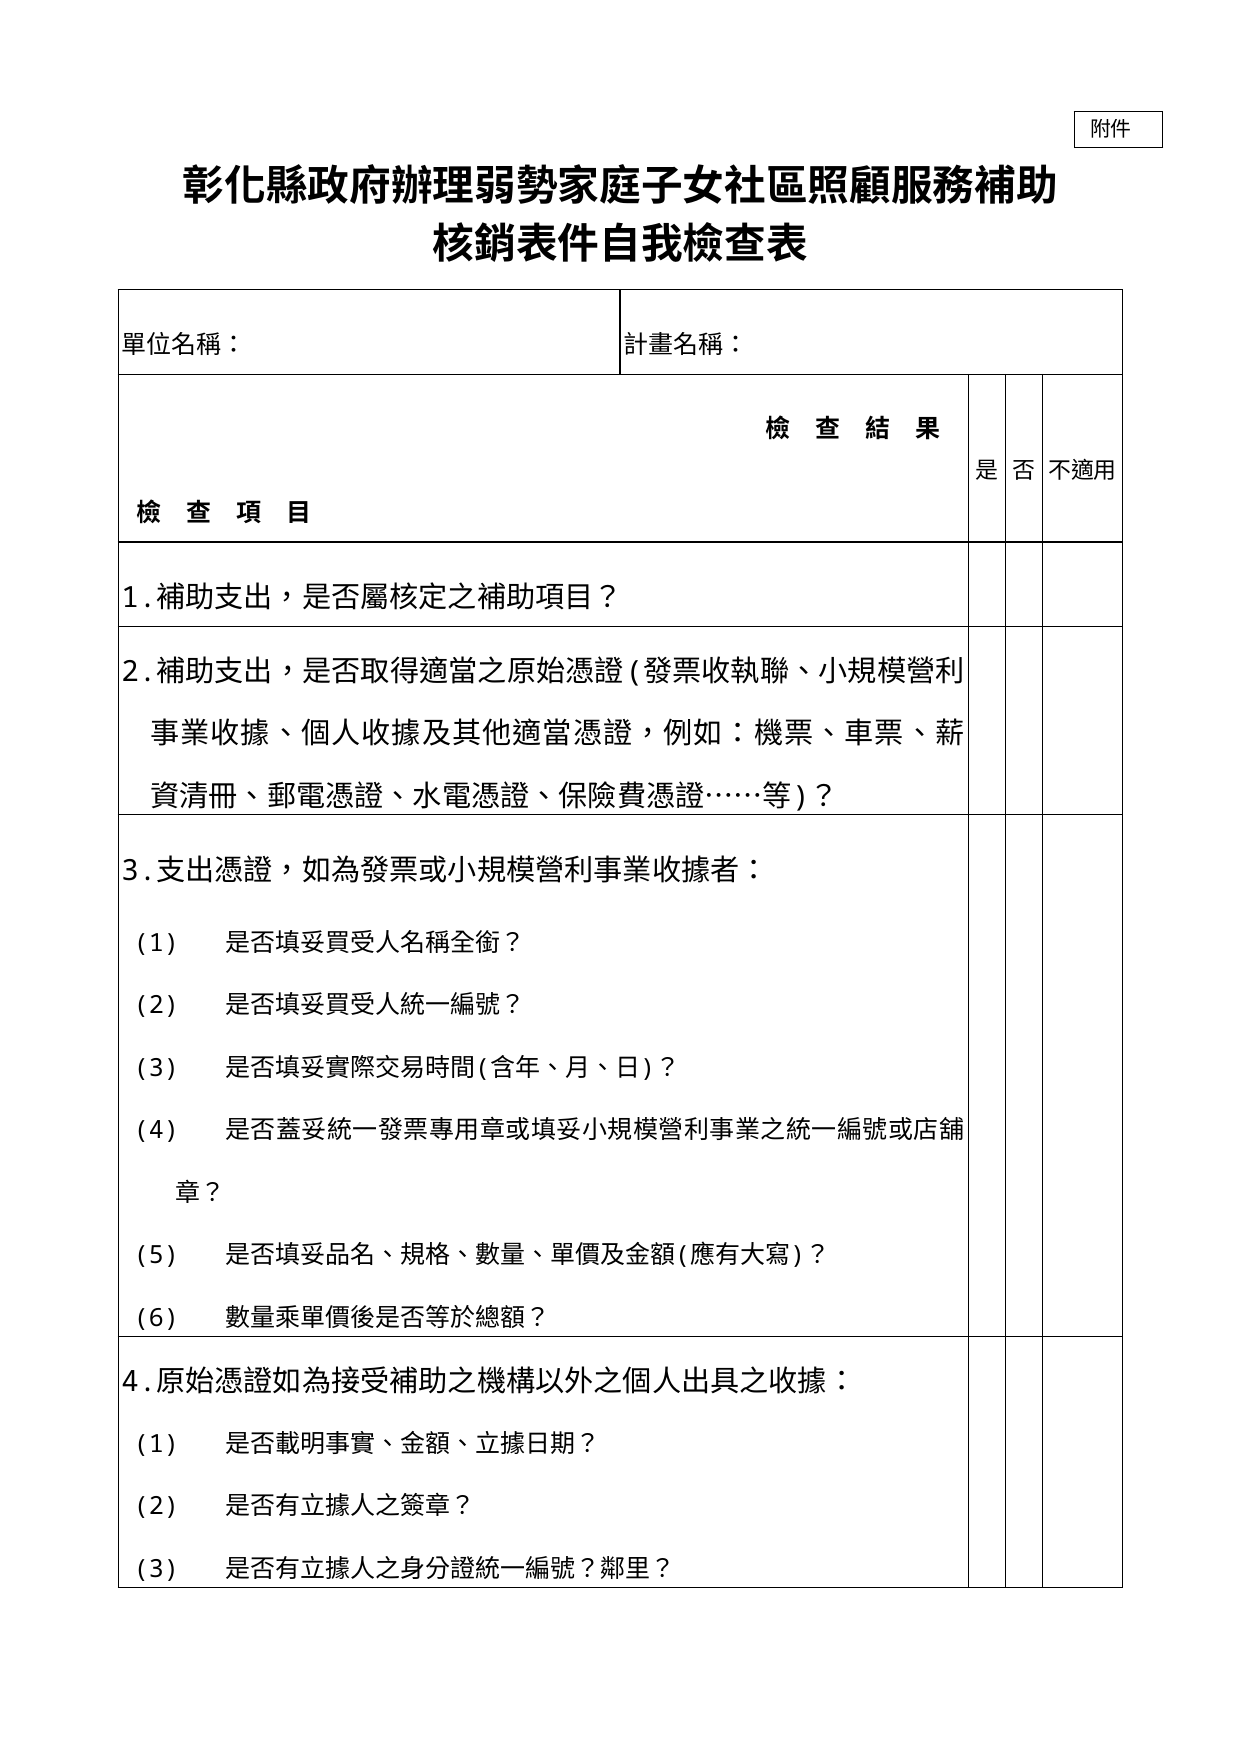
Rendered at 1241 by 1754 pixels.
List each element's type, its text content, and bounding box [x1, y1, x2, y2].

table_cell 1.補助支出，是否屬核定之補助項目？ [119, 543, 968, 626]
table_cell [969, 543, 1005, 626]
table_cell [1043, 1337, 1122, 1587]
table_cell [969, 1337, 1005, 1587]
table_cell 4.原始憑證如為接受補助之機構以外之個人出具之收據： 是否載明事實、金額、立據日期？ 是否有立據人之簽章？ 是否有立據人之身分證統一編號？鄰里？ 是否辦理所得稅扣繳？ [119, 1337, 968, 1587]
text 附件一 [1090, 120, 1147, 139]
table_cell [969, 627, 1005, 814]
table_cell [1006, 1337, 1042, 1587]
table_cell 2.補助支出，是否取得適當之原始憑證(發票收執聯、小規模營利事業收據、個人收據及其他適當憑證，例如：機票、車票、薪資清冊、郵電憑證、水電憑證、保險費憑證……等)？ [119, 627, 968, 814]
table_cell [1043, 815, 1122, 1336]
text 彰化縣政府辦理弱勢家庭子女社區照顧服務補助 [112, 158, 1128, 210]
table_cell 否 [1006, 375, 1042, 541]
table_cell [1006, 815, 1042, 1336]
table_cell [1043, 627, 1122, 814]
text 核銷表件自我檢查表 [112, 210, 1128, 271]
table_cell [1043, 543, 1122, 626]
text [1075, 112, 1162, 147]
table_header 計畫名稱： [621, 290, 1122, 374]
table_cell [1006, 627, 1042, 814]
table_header 單位名稱： [119, 290, 619, 374]
table_cell 不適用 [1043, 375, 1122, 541]
table_cell [1006, 543, 1042, 626]
table_cell 3.支出憑證，如為發票或小規模營利事業收據者： 是否填妥買受人名稱全銜？ 是否填妥買受人統一編號？ 是否填妥實際交易時間(含年、月、日)？ 是否蓋妥統一發票專用章或填妥小規模營利事業之統一編號或店舖章？ 是否填妥品名、規格、數量、單價及金額(應有大寫)？ 數量乘單價後是否等於總額？ [119, 815, 968, 1336]
table_cell [969, 815, 1005, 1336]
table_cell 是 [969, 375, 1005, 541]
table_cell 檢 查 結 果 檢 查 項 目 [119, 375, 968, 541]
